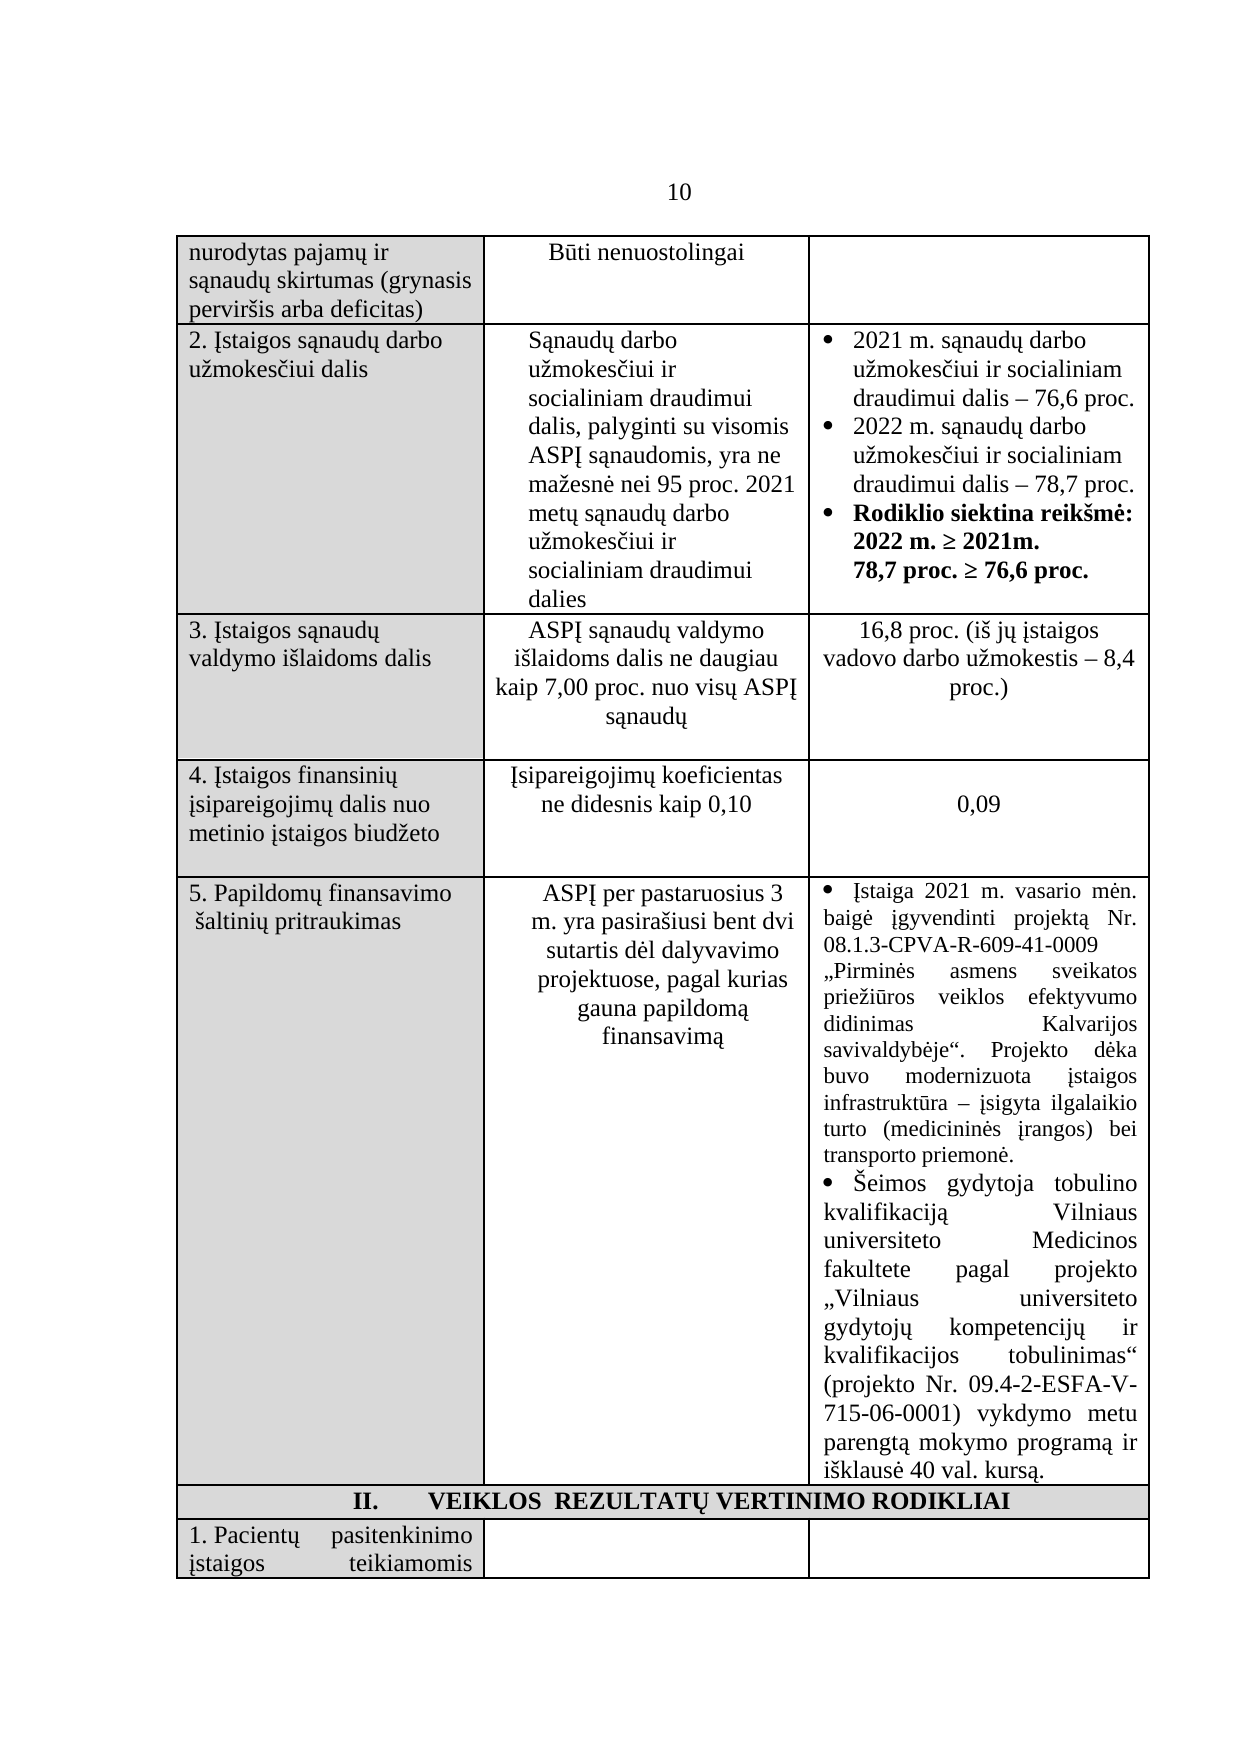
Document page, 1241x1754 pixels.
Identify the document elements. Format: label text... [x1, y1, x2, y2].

table_cell 4. Įstaigos finansinių įsipareigojimų dalis nuo metinio įstaigos biudžeto [178, 761, 483, 876]
table_cell 16,8 proc. (iš jų įstaigos vadovo darbo užmokestis – 8,4 proc.) [810, 615, 1148, 758]
table_cell Įsipareigojimų koeficientas ne didesnis kaip 0,10 [485, 761, 808, 876]
table_cell [485, 1520, 808, 1577]
table_cell 2. Įstaigos sąnaudų darbo užmokesčiui dalis [178, 325, 483, 613]
table_cell [810, 237, 1148, 323]
table_cell  2021 m. sąnaudų darbo užmokesčiui ir socialiniam draudimui dalis – 76,6 proc.  2022 m. sąnaudų darbo užmokesčiui ir socialiniam draudimui dalis – 78,7 proc.  Rodiklio siektina reikšmė: 2022 m. ≥ 2021m. 78,7 proc. ≥ 76,6 proc. [810, 325, 1148, 613]
table_cell [810, 1520, 1148, 1577]
table_cell ASPĮ sąnaudų valdymo išlaidoms dalis ne daugiau kaip 7,00 proc. nuo visų ASPĮ sąnaudų [485, 615, 808, 758]
table_cell nurodytas pajamų ir sąnaudų skirtumas (grynasis perviršis arba deficitas) [178, 237, 483, 323]
table_cell 0,09 [810, 761, 1148, 876]
table_cell 5. Papildomų finansavimo šaltinių pritraukimas [178, 878, 483, 1484]
table_cell II. VEIKLOS REZULTATŲ VERTINIMO RODIKLIAI [178, 1486, 1148, 1518]
table_cell Sąnaudų darbo užmokesčiui ir socialiniam draudimui dalis, palyginti su visomis ASPĮ sąnaudomis, yra ne mažesnė nei 95 proc. 2021 metų sąnaudų darbo užmokesčiui ir socialiniam draudimui dalies [485, 325, 808, 613]
table_cell ASPĮ per pastaruosius 3 m. yra pasirašiusi bent dvi sutartis dėl dalyvavimo projektuose, pagal kurias gauna papildomą finansavimą [485, 878, 808, 1484]
table_cell 3. Įstaigos sąnaudų valdymo išlaidoms dalis [178, 615, 483, 758]
table_cell 1. Pacientų pasitenkinimo įstaigos teikiamomis [178, 1520, 483, 1577]
table_cell Būti nenuostolingai [485, 237, 808, 323]
table_cell  Įstaiga 2021 m. vasario mėn. baigė įgyvendinti projektą Nr. 08.1.3-CPVA-R-609-41-0009 „Pirminės asmens sveikatos priežiūros veiklos efektyvumo didinimas Kalvarijos savivaldybėje“. Projekto dėka buvo modernizuota įstaigos infrastruktūra – įsigyta ilgalaikio turto (medicininės įrangos) bei transporto priemonė.  Šeimos gydytoja tobulino kvalifikaciją Vilniaus universiteto Medicinos fakultete pagal projekto „Vilniaus universiteto gydytojų kompetencijų ir kvalifikacijos tobulinimas“ (projekto Nr. 09.4-2-ESFA-V-715-06-0001) vykdymo metu parengtą mokymo programą ir išklausė 40 val. kursą. [810, 878, 1148, 1484]
